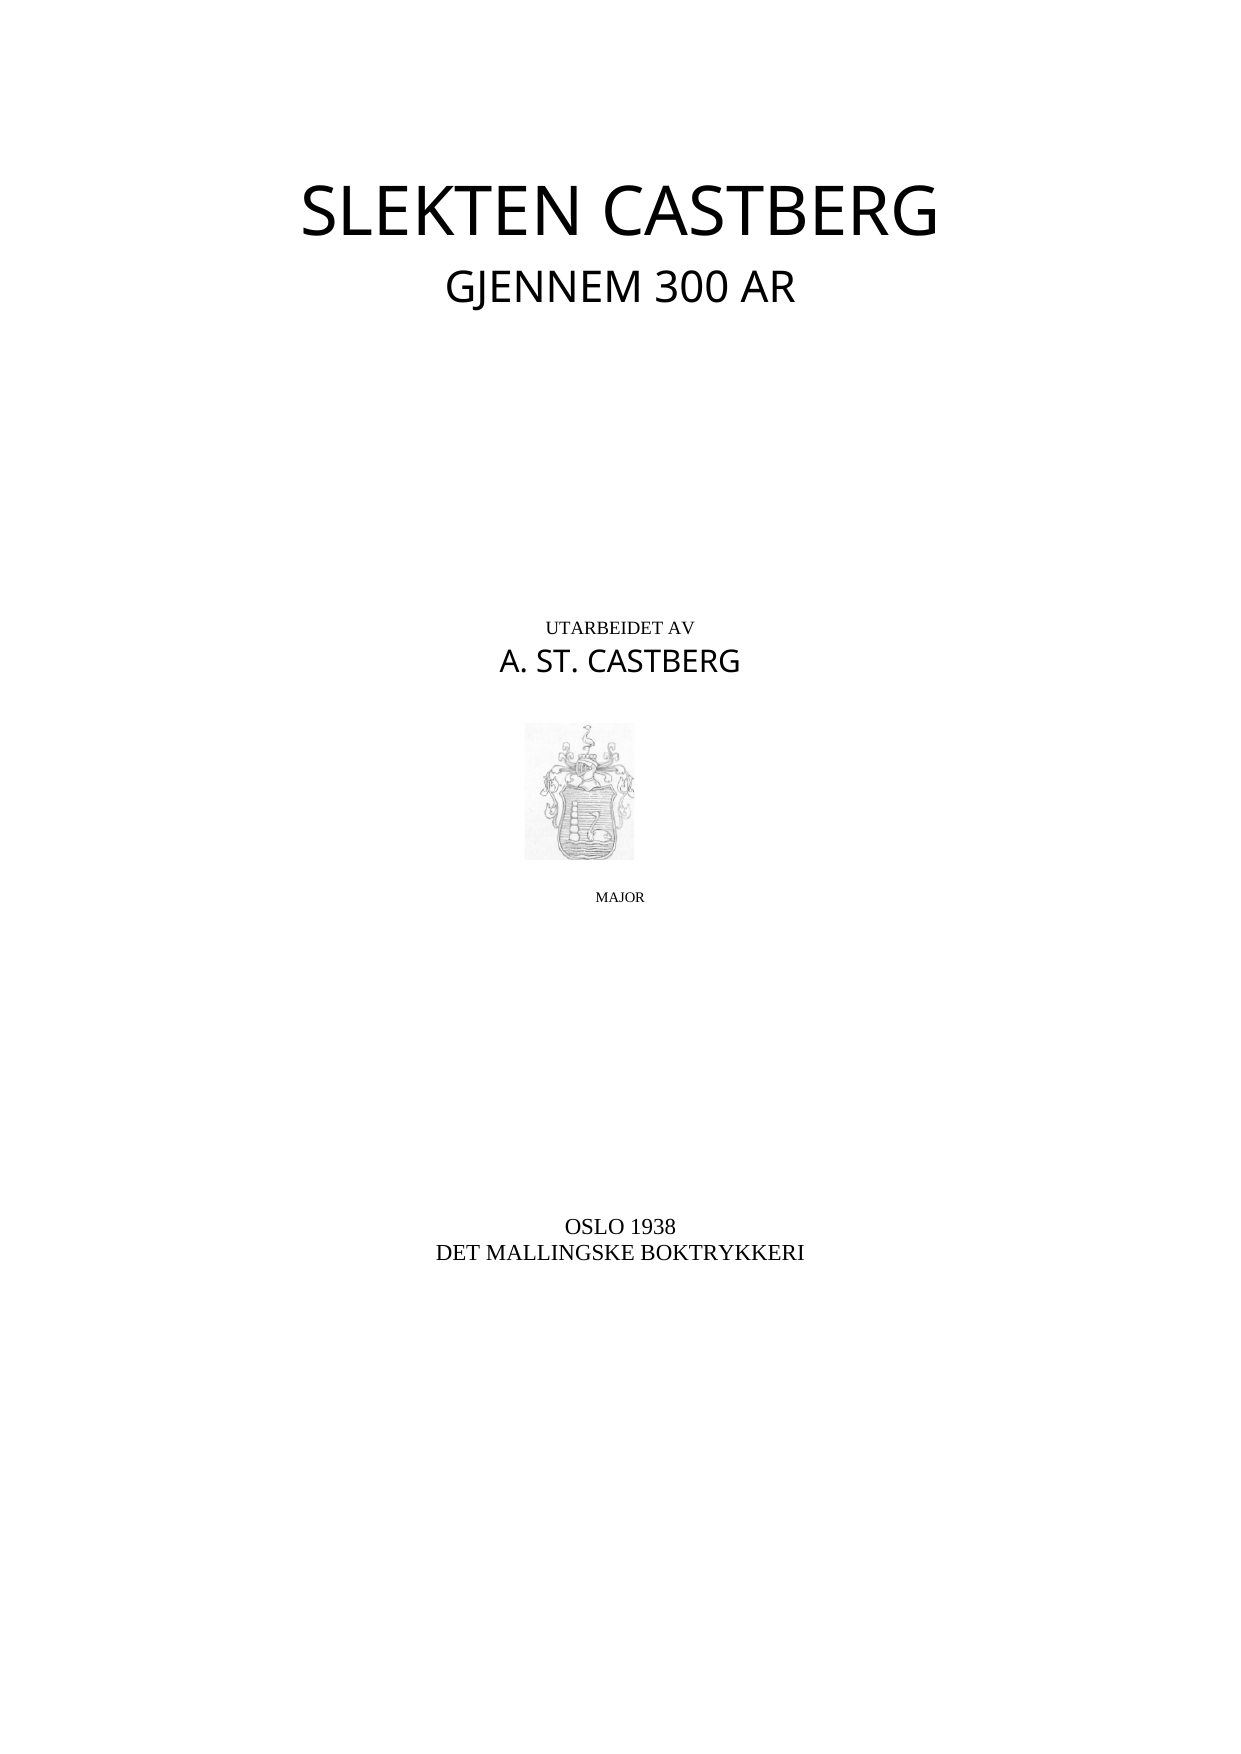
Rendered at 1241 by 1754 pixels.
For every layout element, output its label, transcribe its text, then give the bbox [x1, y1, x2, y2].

text UTARBEIDET AV [148, 617, 1093, 639]
text OSLO 1938 [148, 1213, 1093, 1239]
text DET MALLINGSKE BOKTRYKKERI [148, 1239, 1093, 1265]
text SLEKTEN CASTBERG [148, 162, 1093, 256]
text GJENNEM 300 AR [148, 256, 1093, 315]
picture [524, 723, 635, 860]
text A. ST. CASTBERG [148, 639, 1093, 681]
text MAJOR [148, 681, 1093, 906]
